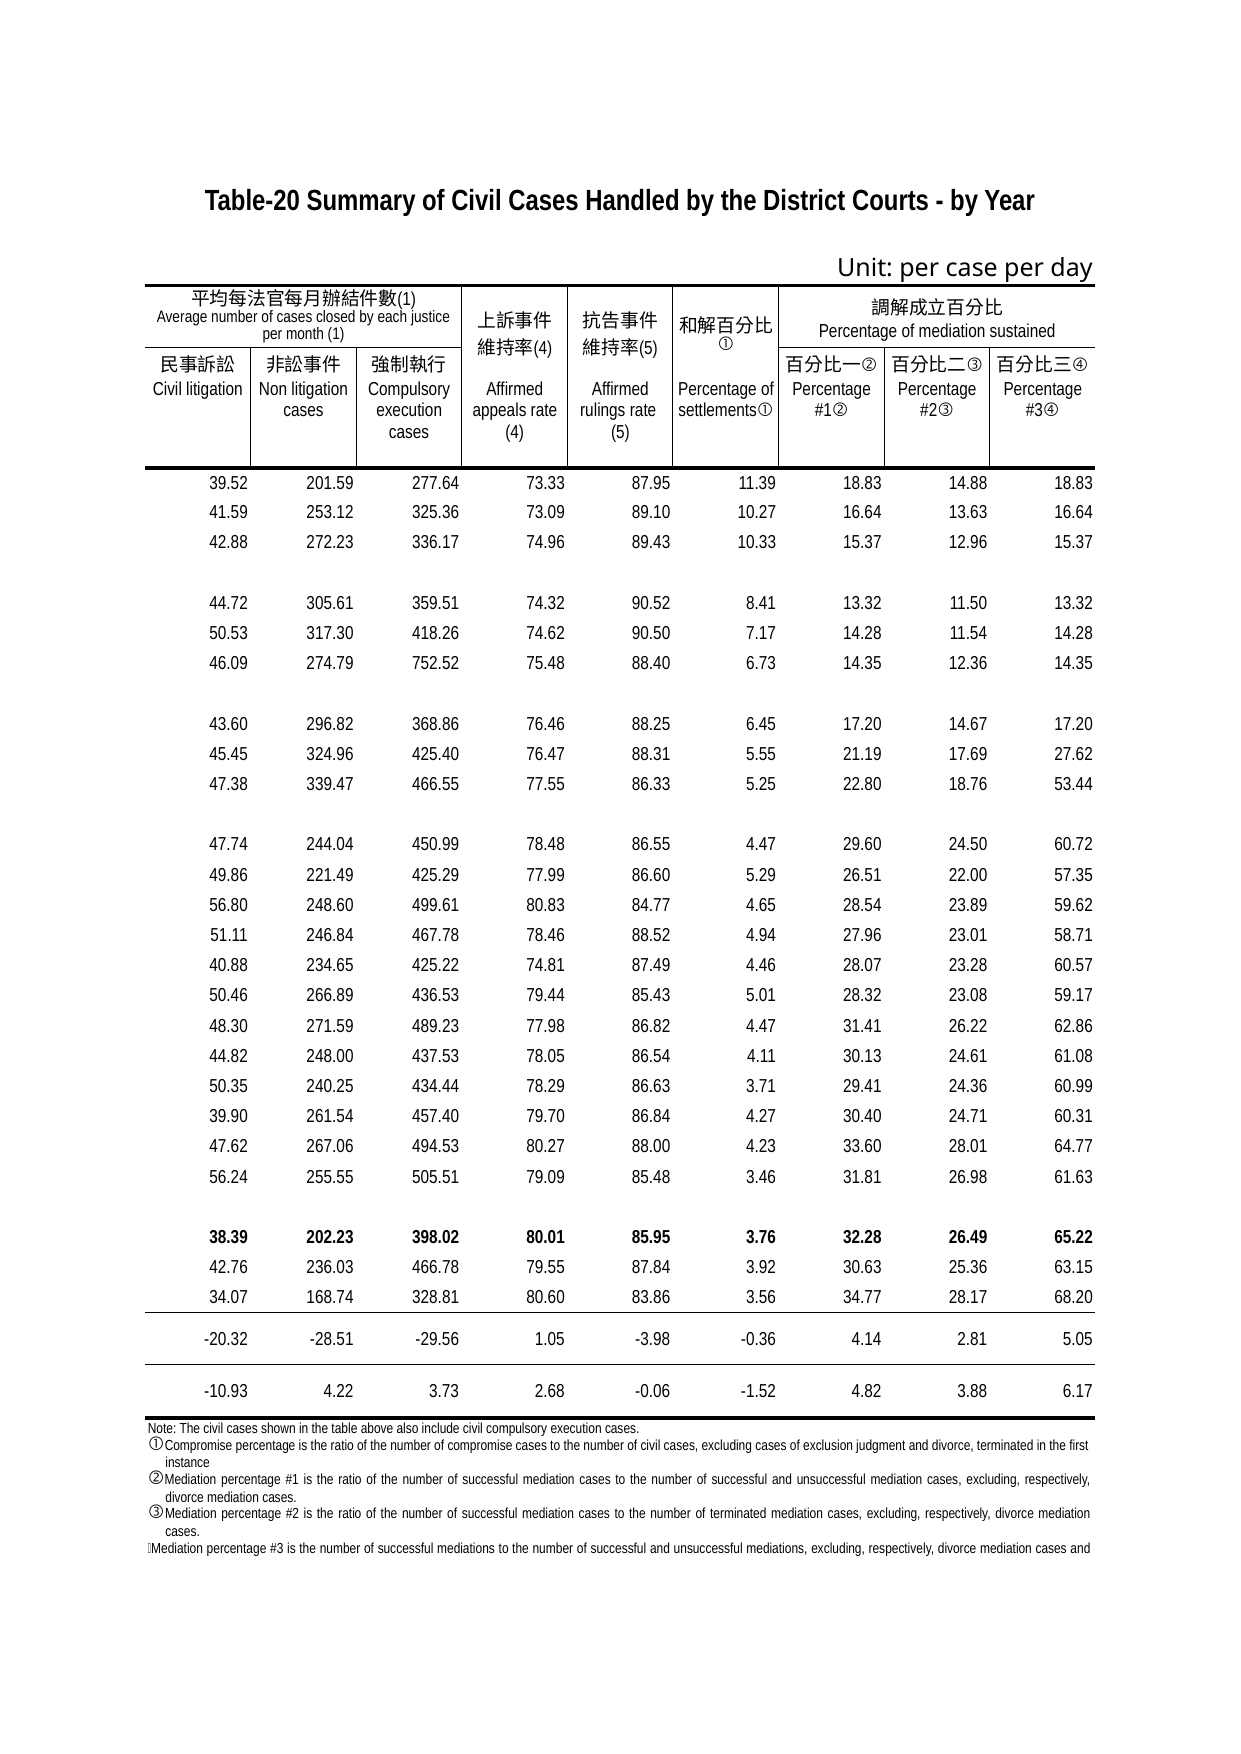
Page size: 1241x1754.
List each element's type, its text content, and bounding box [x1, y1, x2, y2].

table_cell 17.69 [884, 738, 990, 768]
table_cell 15.37 [990, 527, 1095, 557]
table_cell [779, 678, 884, 708]
table_cell 271.59 [250, 1010, 356, 1040]
table_cell 39.90 [145, 1101, 250, 1131]
table_cell 339.47 [250, 769, 356, 799]
table_cell 42.88 [145, 527, 250, 557]
text Compromise percentage is the ratio of the number of compromise cases to the number of civil cases, excluding cases of exclusion judgment and divorce, terminated in the first instance [148, 1436, 1092, 1471]
table_cell [779, 799, 884, 829]
table_cell -29.56 [356, 1313, 462, 1364]
table_cell 489.23 [356, 1010, 462, 1040]
table_cell 3.92 [673, 1252, 778, 1282]
table_cell 12.36 [884, 648, 990, 678]
table_cell 13.32 [990, 587, 1095, 617]
table_cell 87.95 [567, 470, 673, 497]
table_cell 11.54 [884, 618, 990, 648]
table_cell -3.98 [567, 1313, 673, 1364]
table_cell 425.40 [356, 738, 462, 768]
table_cell 244.04 [250, 829, 356, 859]
table_cell 61.08 [990, 1040, 1095, 1071]
table_cell 201.59 [250, 470, 356, 497]
table_cell -20.32 [145, 1313, 250, 1364]
table_cell [567, 557, 673, 587]
table_cell 75.48 [462, 648, 567, 678]
table_cell 32.28 [779, 1222, 884, 1252]
table_cell 86.55 [567, 829, 673, 859]
table_cell 3.56 [673, 1282, 778, 1312]
table_cell 24.61 [884, 1040, 990, 1071]
table_cell 466.55 [356, 769, 462, 799]
table_cell 26.51 [779, 859, 884, 889]
text Mediation percentage #2 is the ratio of the number of successful mediation cases to the number of terminated mediation cases, excluding, respectively, divorce mediation cases. [148, 1505, 1092, 1540]
table_cell 18.76 [884, 769, 990, 799]
table_cell [250, 799, 356, 829]
table_cell 30.13 [779, 1040, 884, 1071]
table_cell [990, 678, 1095, 708]
table_cell 3.46 [673, 1161, 778, 1191]
table_header 抗告事件 維持率(5) [568, 287, 672, 378]
table_cell [462, 678, 567, 708]
table_cell 336.17 [356, 527, 462, 557]
table_cell 28.54 [779, 889, 884, 919]
table_cell 5.29 [673, 859, 778, 889]
table_cell 民事訴訟 [145, 348, 250, 378]
table_cell 467.78 [356, 920, 462, 950]
table_cell 41.59 [145, 497, 250, 527]
table_cell 3.73 [356, 1365, 462, 1416]
table_cell 31.81 [779, 1161, 884, 1191]
table_cell 3.88 [884, 1365, 990, 1416]
table_cell [884, 799, 990, 829]
table_cell [356, 678, 462, 708]
table_cell 434.44 [356, 1071, 462, 1101]
table_cell 4.27 [673, 1101, 778, 1131]
table_cell 325.36 [356, 497, 462, 527]
table_cell 86.33 [567, 769, 673, 799]
table_cell 255.55 [250, 1161, 356, 1191]
table_cell 58.71 [990, 920, 1095, 950]
table_cell 25.36 [884, 1252, 990, 1282]
table_cell 78.48 [462, 829, 567, 859]
table_cell 60.31 [990, 1101, 1095, 1131]
table_cell 77.99 [462, 859, 567, 889]
table_cell 23.89 [884, 889, 990, 919]
table_cell [779, 1191, 884, 1222]
table_cell 5.55 [673, 738, 778, 768]
table_cell [145, 1191, 250, 1222]
table_cell 3.71 [673, 1071, 778, 1101]
table_cell 49.86 [145, 859, 250, 889]
table_cell 14.35 [990, 648, 1095, 678]
table_cell -0.36 [673, 1313, 778, 1364]
table_cell 34.07 [145, 1282, 250, 1312]
table_cell 57.35 [990, 859, 1095, 889]
table_cell 236.03 [250, 1252, 356, 1282]
table_cell 2.81 [884, 1313, 990, 1364]
table_cell 90.52 [567, 587, 673, 617]
table_cell 16.64 [779, 497, 884, 527]
table_cell Percentage of settlements [673, 378, 778, 466]
table_cell 494.53 [356, 1131, 462, 1161]
table_cell 86.54 [567, 1040, 673, 1071]
table_cell [990, 557, 1095, 587]
table_cell 15.37 [779, 527, 884, 557]
text Note: The civil cases shown in the table above also include civil compulsory execution cases. [148, 1420, 1092, 1436]
table_cell 6.17 [990, 1365, 1095, 1416]
table_cell 88.25 [567, 708, 673, 738]
table_cell 418.26 [356, 618, 462, 648]
table_cell 4.14 [779, 1313, 884, 1364]
table_cell 76.47 [462, 738, 567, 768]
table_cell [567, 678, 673, 708]
table_cell 27.96 [779, 920, 884, 950]
table_cell 85.95 [567, 1222, 673, 1252]
table_cell 76.46 [462, 708, 567, 738]
table_cell 4.82 [779, 1365, 884, 1416]
table_cell [567, 1191, 673, 1222]
table_cell 499.61 [356, 889, 462, 919]
table_cell 50.53 [145, 618, 250, 648]
table_cell 84.77 [567, 889, 673, 919]
table_cell Percentage #2 [885, 378, 989, 466]
table_cell 305.61 [250, 587, 356, 617]
table_cell 60.72 [990, 829, 1095, 859]
table_cell 79.44 [462, 980, 567, 1010]
table_cell 38.39 [145, 1222, 250, 1252]
table_cell 90.50 [567, 618, 673, 648]
table_cell 4.23 [673, 1131, 778, 1161]
table_cell [145, 557, 250, 587]
table_cell 59.62 [990, 889, 1095, 919]
table_cell Percentage #3 [990, 378, 1095, 466]
table_cell [145, 678, 250, 708]
table_cell 14.67 [884, 708, 990, 738]
table_cell 87.84 [567, 1252, 673, 1282]
table_cell 89.43 [567, 527, 673, 557]
table_cell 261.54 [250, 1101, 356, 1131]
table_cell 80.83 [462, 889, 567, 919]
table_cell 296.82 [250, 708, 356, 738]
table_cell 202.23 [250, 1222, 356, 1252]
table_cell 240.25 [250, 1071, 356, 1101]
table_cell 3.76 [673, 1222, 778, 1252]
table_cell 79.55 [462, 1252, 567, 1282]
table_cell 425.29 [356, 859, 462, 889]
table_cell [250, 1191, 356, 1222]
table_cell 18.83 [779, 470, 884, 497]
table_cell 39.52 [145, 470, 250, 497]
table_cell 8.41 [673, 587, 778, 617]
text Unit: per case per day [148, 250, 1092, 284]
table_cell 86.84 [567, 1101, 673, 1131]
table_cell 47.38 [145, 769, 250, 799]
table_cell 74.81 [462, 950, 567, 980]
table_cell 11.50 [884, 587, 990, 617]
table_cell 88.31 [567, 738, 673, 768]
table_cell 4.47 [673, 829, 778, 859]
table_cell [462, 557, 567, 587]
table_cell 12.96 [884, 527, 990, 557]
table_cell 14.88 [884, 470, 990, 497]
table_cell 24.50 [884, 829, 990, 859]
table_cell 752.52 [356, 648, 462, 678]
table_cell 11.39 [673, 470, 778, 497]
table_cell 47.74 [145, 829, 250, 859]
table_cell [567, 799, 673, 829]
table_cell 44.72 [145, 587, 250, 617]
table_cell 非訟事件 [251, 348, 356, 378]
table_cell Affirmed appeals rate (4) [462, 378, 567, 466]
table_cell 359.51 [356, 587, 462, 617]
table_cell [673, 799, 778, 829]
table_cell 398.02 [356, 1222, 462, 1252]
table_cell 60.99 [990, 1071, 1095, 1101]
table_cell 10.27 [673, 497, 778, 527]
table_cell 317.30 [250, 618, 356, 648]
table_cell 2.68 [462, 1365, 567, 1416]
table_cell [990, 799, 1095, 829]
table_cell 22.80 [779, 769, 884, 799]
table_cell 466.78 [356, 1252, 462, 1282]
table_cell 4.65 [673, 889, 778, 919]
table_cell 83.86 [567, 1282, 673, 1312]
table_cell 5.01 [673, 980, 778, 1010]
table_cell 62.86 [990, 1010, 1095, 1040]
text Table-20 Summary of Civil Cases Handled by the District Courts - by Year [148, 183, 1092, 217]
table_cell -10.93 [145, 1365, 250, 1416]
table_cell Percentage #1 [779, 378, 884, 466]
table_cell 78.05 [462, 1040, 567, 1071]
table_cell 88.52 [567, 920, 673, 950]
table_cell 60.57 [990, 950, 1095, 980]
table_cell [990, 1191, 1095, 1222]
table_cell 26.49 [884, 1222, 990, 1252]
table_cell 77.98 [462, 1010, 567, 1040]
table_header 和解百分比  [673, 287, 778, 378]
table_cell 21.19 [779, 738, 884, 768]
table_cell -1.52 [673, 1365, 778, 1416]
table_cell 68.20 [990, 1282, 1095, 1312]
table_cell 87.49 [567, 950, 673, 980]
table_cell [145, 799, 250, 829]
table_cell 65.22 [990, 1222, 1095, 1252]
table_cell 4.46 [673, 950, 778, 980]
table_cell 437.53 [356, 1040, 462, 1071]
table_cell 59.17 [990, 980, 1095, 1010]
table_cell [779, 557, 884, 587]
table_cell 86.63 [567, 1071, 673, 1101]
table_cell 79.70 [462, 1101, 567, 1131]
table_cell 14.28 [779, 618, 884, 648]
table_cell [884, 557, 990, 587]
table_cell 85.43 [567, 980, 673, 1010]
table_cell Non litigation cases [251, 378, 356, 466]
table_cell 61.63 [990, 1161, 1095, 1191]
table_cell 73.09 [462, 497, 567, 527]
table_cell 29.60 [779, 829, 884, 859]
table_cell 18.83 [990, 470, 1095, 497]
table_cell -0.06 [567, 1365, 673, 1416]
table_cell 23.28 [884, 950, 990, 980]
table_cell 4.11 [673, 1040, 778, 1071]
table_cell [250, 557, 356, 587]
table_cell 24.36 [884, 1071, 990, 1101]
table_cell 22.00 [884, 859, 990, 889]
table_cell [884, 1191, 990, 1222]
table_cell 63.15 [990, 1252, 1095, 1282]
table_cell 85.48 [567, 1161, 673, 1191]
table_cell 74.62 [462, 618, 567, 648]
table_cell 80.27 [462, 1131, 567, 1161]
table_cell 328.81 [356, 1282, 462, 1312]
table_cell 78.46 [462, 920, 567, 950]
table_cell 29.41 [779, 1071, 884, 1101]
table_cell 10.33 [673, 527, 778, 557]
table_cell 425.22 [356, 950, 462, 980]
table_cell 5.25 [673, 769, 778, 799]
table_cell 80.01 [462, 1222, 567, 1252]
table_cell 234.65 [250, 950, 356, 980]
table_cell 34.77 [779, 1282, 884, 1312]
table_cell 27.62 [990, 738, 1095, 768]
table_cell 26.98 [884, 1161, 990, 1191]
table_cell [884, 678, 990, 708]
table_cell [673, 557, 778, 587]
table_cell 73.33 [462, 470, 567, 497]
table_cell 88.00 [567, 1131, 673, 1161]
table_cell [356, 557, 462, 587]
table_cell 80.60 [462, 1282, 567, 1312]
table_cell 28.32 [779, 980, 884, 1010]
table_cell 89.10 [567, 497, 673, 527]
table_cell -28.51 [250, 1313, 356, 1364]
table_cell 50.46 [145, 980, 250, 1010]
table_cell 28.07 [779, 950, 884, 980]
table_cell 44.82 [145, 1040, 250, 1071]
table_cell 248.00 [250, 1040, 356, 1071]
table_cell 1.05 [462, 1313, 567, 1364]
table_cell 74.96 [462, 527, 567, 557]
table_cell 4.22 [250, 1365, 356, 1416]
table_cell 324.96 [250, 738, 356, 768]
table_cell 40.88 [145, 950, 250, 980]
table_cell 43.60 [145, 708, 250, 738]
table_cell 277.64 [356, 470, 462, 497]
table_cell 百分比一 [779, 348, 884, 378]
table_cell 253.12 [250, 497, 356, 527]
table_cell 14.35 [779, 648, 884, 678]
table_cell 16.64 [990, 497, 1095, 527]
table_cell 505.51 [356, 1161, 462, 1191]
table_cell 266.89 [250, 980, 356, 1010]
table_cell [462, 799, 567, 829]
table_cell 強制執行 [357, 348, 461, 378]
table_cell [356, 1191, 462, 1222]
table_cell 13.63 [884, 497, 990, 527]
table_header 上訴事件 維持率(4) [462, 287, 567, 378]
table_cell 13.32 [779, 587, 884, 617]
table_header 平均每法官每月辦結件數(1) Average number of cases closed by each justice per month (1) [145, 287, 461, 347]
table_cell [250, 678, 356, 708]
table_cell 28.01 [884, 1131, 990, 1161]
table_cell [356, 799, 462, 829]
text Mediation percentage #1 is the ratio of the number of successful mediation cases to the number of successful and unsuccessful mediation cases, excluding, respectively, divorce mediation cases. [148, 1471, 1092, 1505]
table_cell 78.29 [462, 1071, 567, 1101]
table_cell 51.11 [145, 920, 250, 950]
table_cell 246.84 [250, 920, 356, 950]
table_cell 47.62 [145, 1131, 250, 1161]
table_cell 74.32 [462, 587, 567, 617]
table_cell 5.05 [990, 1313, 1095, 1364]
table_cell [673, 1191, 778, 1222]
table_cell [462, 1191, 567, 1222]
table_cell 267.06 [250, 1131, 356, 1161]
table_cell 17.20 [779, 708, 884, 738]
table_cell 23.01 [884, 920, 990, 950]
table_cell 79.09 [462, 1161, 567, 1191]
table_cell 百分比二 [885, 348, 989, 378]
table_cell 77.55 [462, 769, 567, 799]
table_cell [673, 678, 778, 708]
table_cell Affirmed rulings rate (5) [568, 378, 672, 466]
table_cell 457.40 [356, 1101, 462, 1131]
table_cell 30.63 [779, 1252, 884, 1282]
table_cell 274.79 [250, 648, 356, 678]
table_cell 64.77 [990, 1131, 1095, 1161]
table_cell 53.44 [990, 769, 1095, 799]
table_cell 436.53 [356, 980, 462, 1010]
table_cell 272.23 [250, 527, 356, 557]
table_cell Civil litigation [145, 378, 250, 466]
table_header 調解成立百分比 Percentage of mediation sustained [779, 287, 1095, 347]
table_cell 33.60 [779, 1131, 884, 1161]
table_cell 221.49 [250, 859, 356, 889]
table_cell 45.45 [145, 738, 250, 768]
table_cell 百分比三 [990, 348, 1095, 378]
table_cell 7.17 [673, 618, 778, 648]
table_cell Compulsory execution cases [357, 378, 461, 466]
table_cell 4.94 [673, 920, 778, 950]
table_cell 42.76 [145, 1252, 250, 1282]
table_cell 6.73 [673, 648, 778, 678]
table_cell 50.35 [145, 1071, 250, 1101]
table_cell 168.74 [250, 1282, 356, 1312]
table_cell 30.40 [779, 1101, 884, 1131]
table_cell 26.22 [884, 1010, 990, 1040]
table_cell 48.30 [145, 1010, 250, 1040]
table_cell 56.24 [145, 1161, 250, 1191]
table_cell 368.86 [356, 708, 462, 738]
table_cell 450.99 [356, 829, 462, 859]
table_cell 88.40 [567, 648, 673, 678]
table_cell 46.09 [145, 648, 250, 678]
table_cell 23.08 [884, 980, 990, 1010]
table_cell 14.28 [990, 618, 1095, 648]
table_cell 86.60 [567, 859, 673, 889]
table_cell 56.80 [145, 889, 250, 919]
table_cell 4.47 [673, 1010, 778, 1040]
table_cell 17.20 [990, 708, 1095, 738]
table_cell 86.82 [567, 1010, 673, 1040]
table_cell 248.60 [250, 889, 356, 919]
text Mediation percentage #3 is the number of successful mediations to the number of successful and unsuccessful mediations, excluding, respectively, divorce mediation cases and [148, 1540, 1092, 1557]
table_cell 31.41 [779, 1010, 884, 1040]
table_cell 28.17 [884, 1282, 990, 1312]
table_cell 6.45 [673, 708, 778, 738]
table_cell 24.71 [884, 1101, 990, 1131]
